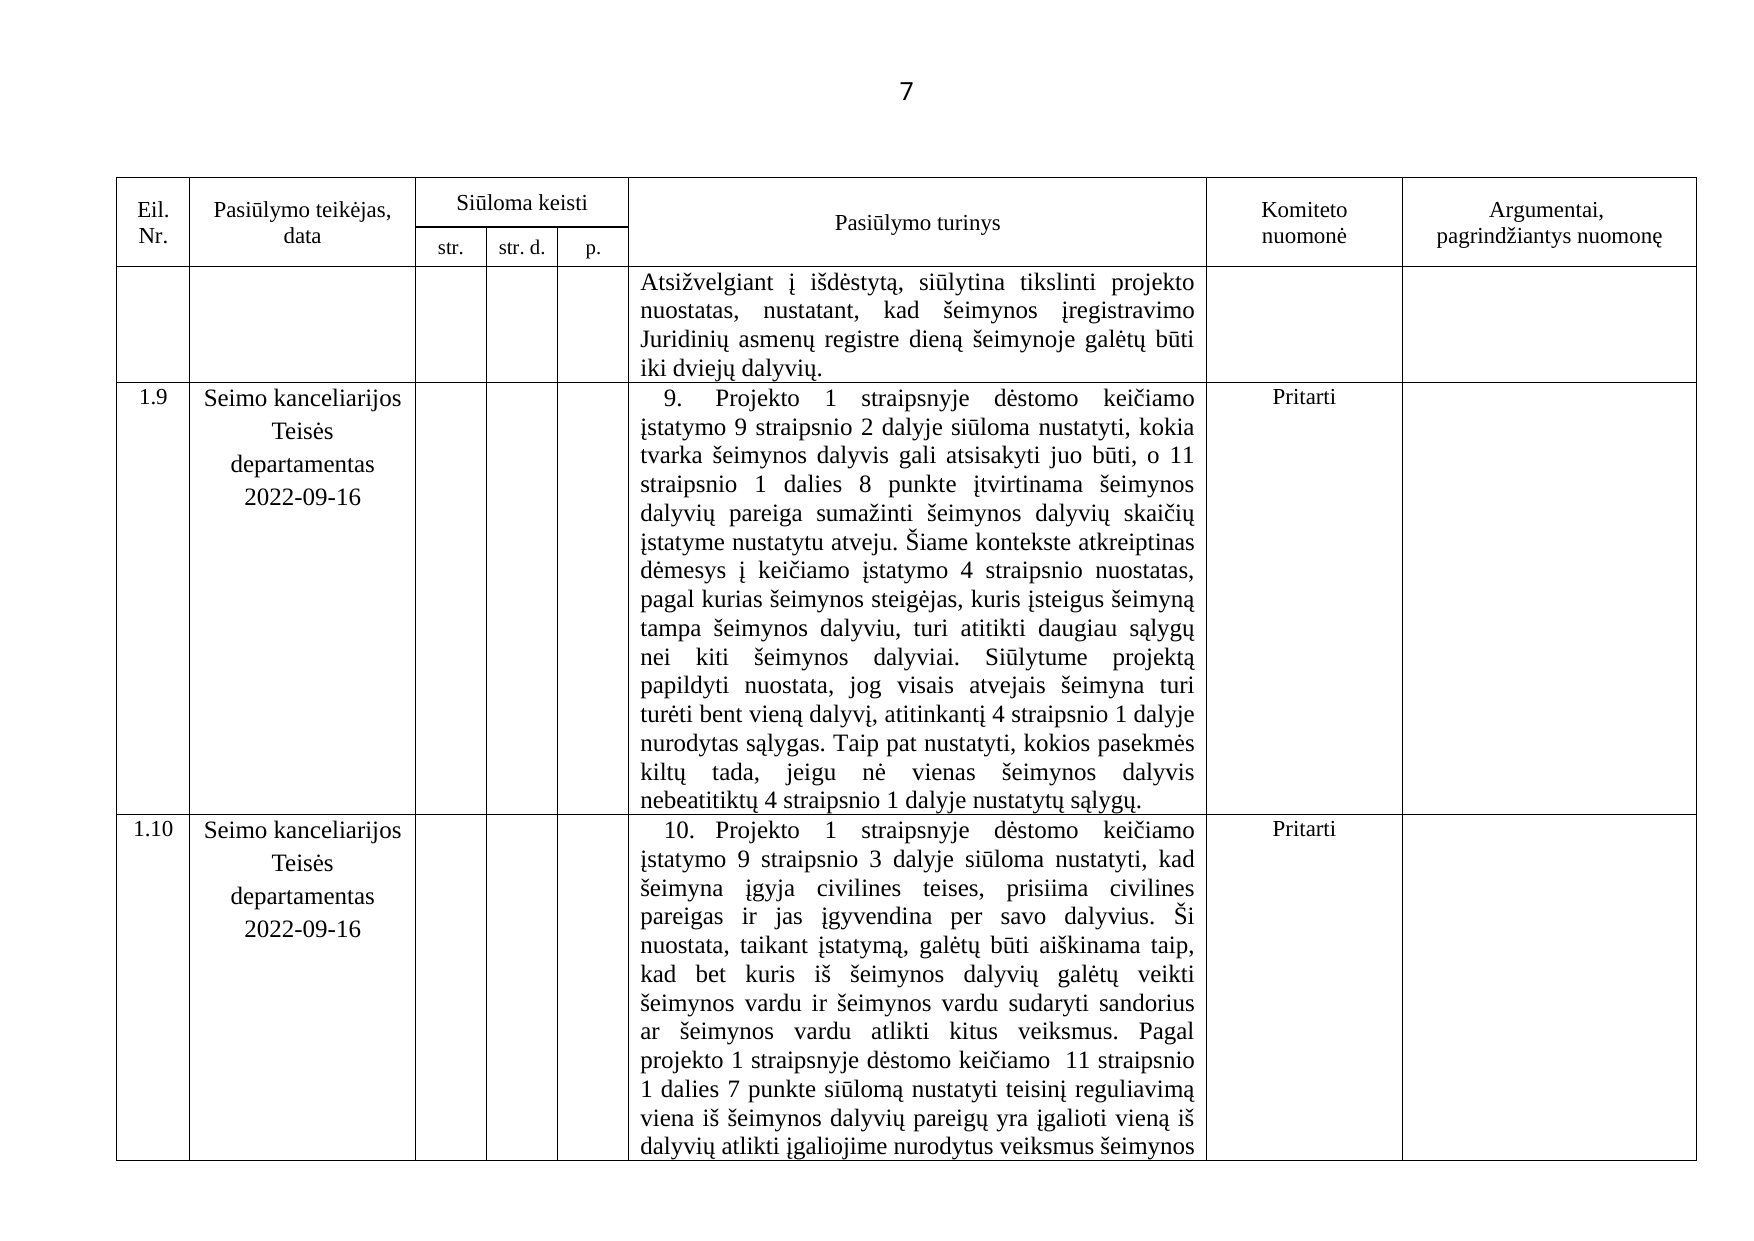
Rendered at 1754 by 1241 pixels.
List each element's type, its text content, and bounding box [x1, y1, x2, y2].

table_cell [1403, 815, 1696, 1160]
table_cell 1.10 [117, 815, 189, 1160]
table_cell [1207, 267, 1402, 382]
table_cell 1.9 [117, 383, 189, 814]
table_header Pasiūlymo teikėjas, data [190, 178, 415, 266]
table_header Komiteto nuomonė [1207, 178, 1402, 266]
table_cell 10. Projekto 1 straipsnyje dėstomo keičiamo įstatymo 9 straipsnio 3 dalyje siūloma nustatyti, kad šeimyna įgyja civilines teises, prisiima civilines pareigas ir jas įgyvendina per savo dalyvius. Ši nuostata, taikant įstatymą, galėtų būti aiškinama taip, kad bet kuris iš šeimynos dalyvių galėtų veikti šeimynos vardu ir šeimynos vardu sudaryti sandorius ar šeimynos vardu atlikti kitus veiksmus. Pagal projekto 1 straipsnyje dėstomo keičiamo 11 straipsnio 1 dalies 7 punkte siūlomą nustatyti teisinį reguliavimą viena iš šeimynos dalyvių pareigų yra įgalioti vieną iš dalyvių atlikti įgaliojime nurodytus veiksmus šeimynos [629, 815, 1206, 1160]
table_cell [487, 383, 557, 814]
table_cell [416, 815, 486, 1160]
table_cell [487, 267, 557, 382]
table_cell Pritarti [1207, 815, 1402, 1160]
table_cell str. d. [487, 228, 557, 266]
table_cell [117, 267, 189, 382]
table_cell p. [558, 228, 628, 266]
table_cell [416, 383, 486, 814]
table_cell 9. Projekto 1 straipsnyje dėstomo keičiamo įstatymo 9 straipsnio 2 dalyje siūloma nustatyti, kokia tvarka šeimynos dalyvis gali atsisakyti juo būti, o 11 straipsnio 1 dalies 8 punkte įtvirtinama šeimynos dalyvių pareiga sumažinti šeimynos dalyvių skaičių įstatyme nustatytu atveju. Šiame kontekste atkreiptinas dėmesys į keičiamo įstatymo 4 straipsnio nuostatas, pagal kurias šeimynos steigėjas, kuris įsteigus šeimyną tampa šeimynos dalyviu, turi atitikti daugiau sąlygų nei kiti šeimynos dalyviai. Siūlytume projektą papildyti nuostata, jog visais atvejais šeimyna turi turėti bent vieną dalyvį, atitinkantį 4 straipsnio 1 dalyje nurodytas sąlygas. Taip pat nustatyti, kokios pasekmės kiltų tada, jeigu nė vienas šeimynos dalyvis nebeatitiktų 4 straipsnio 1 dalyje nustatytų sąlygų. [629, 383, 1206, 814]
table_header Pasiūlymo turinys [629, 178, 1206, 266]
table_cell [558, 815, 628, 1160]
table_header Siūloma keisti [416, 178, 628, 226]
table_header Eil. Nr. [117, 178, 189, 266]
table_cell Atsižvelgiant į išdėstytą, siūlytina tikslinti projekto nuostatas, nustatant, kad šeimynos įregistravimo Juridinių asmenų registre dieną šeimynoje galėtų būti iki dviejų dalyvių. [629, 267, 1206, 382]
table_cell [558, 383, 628, 814]
table_cell Pritarti [1207, 383, 1402, 814]
table_cell [487, 815, 557, 1160]
table_cell [1403, 383, 1696, 814]
table_cell [190, 267, 415, 382]
table_cell Seimo kanceliarijos Teisės departamentas 2022-09-16 [190, 383, 415, 814]
table_cell [558, 267, 628, 382]
table_cell Seimo kanceliarijos Teisės departamentas 2022-09-16 [190, 815, 415, 1160]
table_cell str. [416, 228, 486, 266]
table_cell [416, 267, 486, 382]
table_cell [1403, 267, 1696, 382]
table_header Argumentai, pagrindžiantys nuomonę [1403, 178, 1696, 266]
